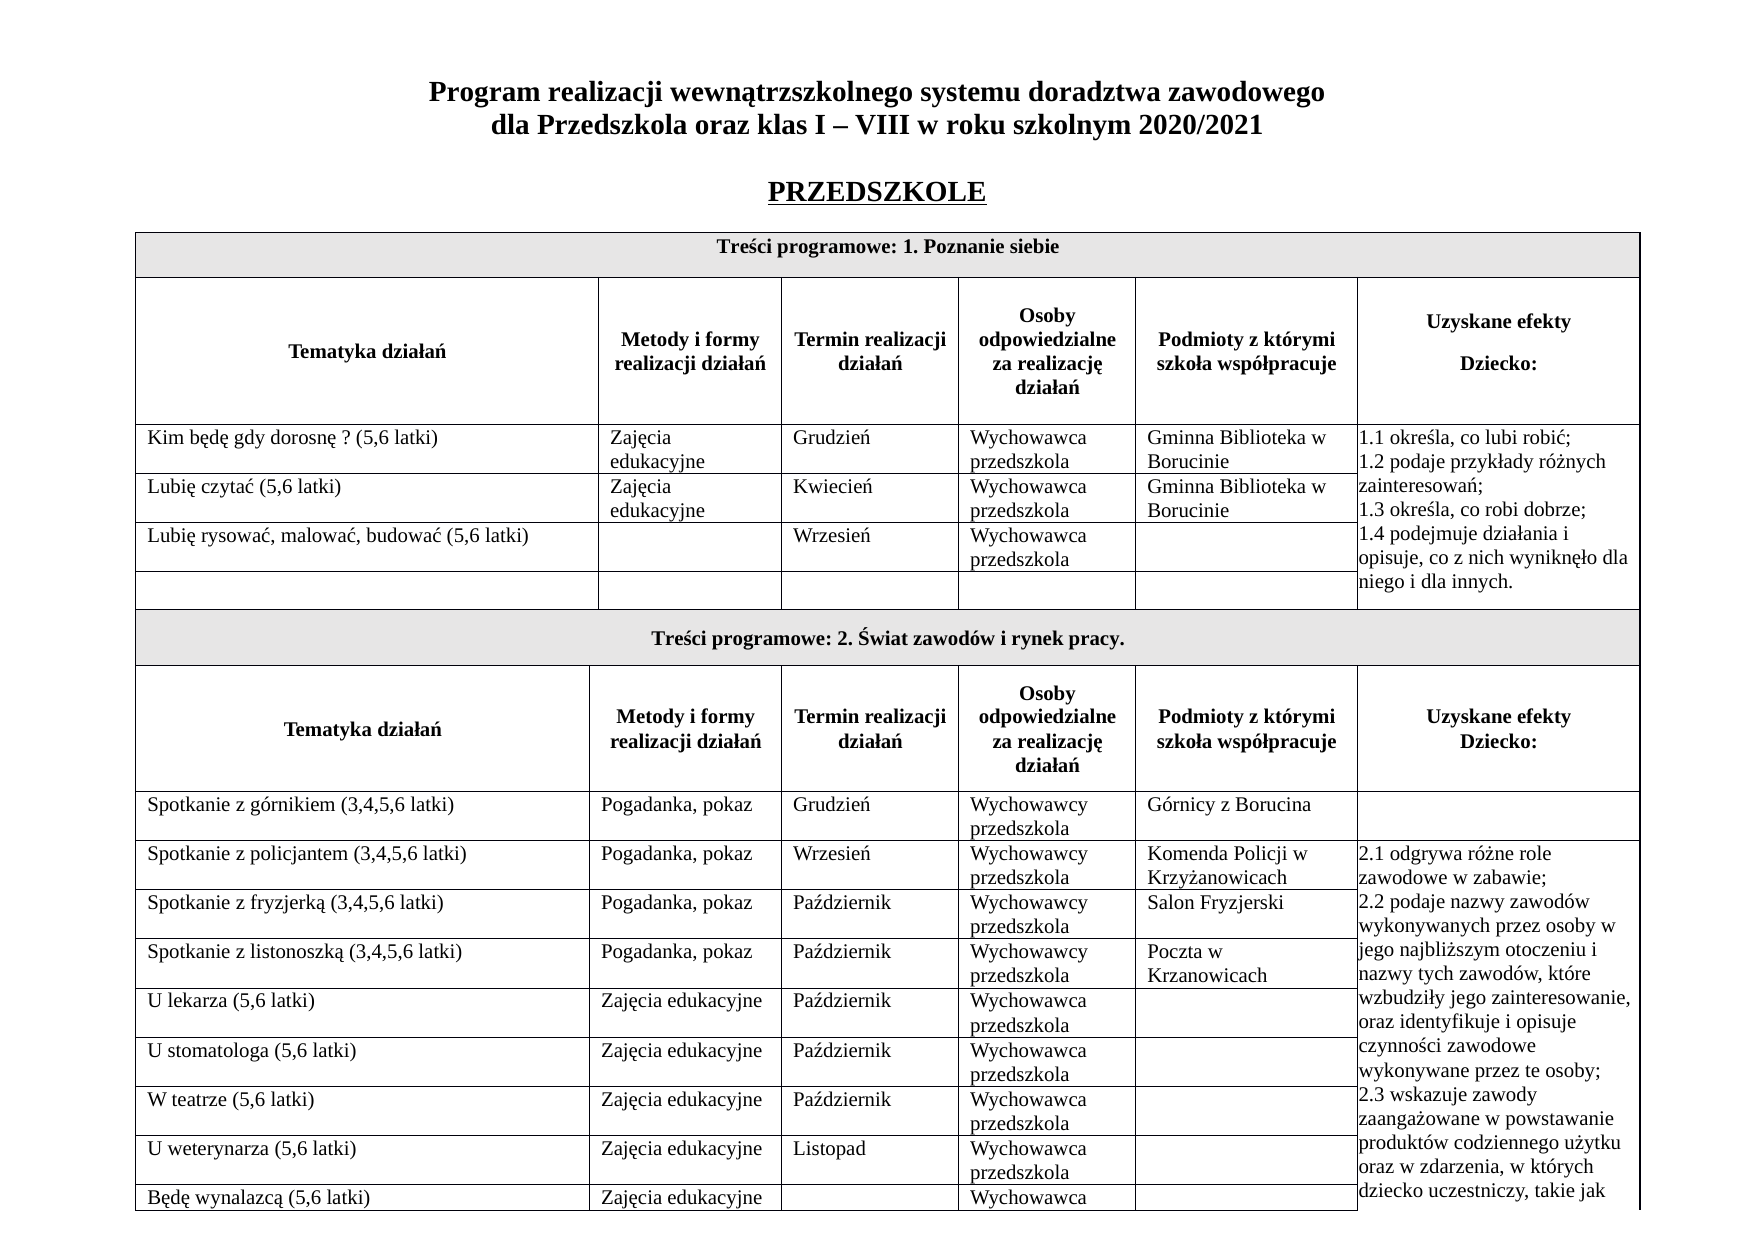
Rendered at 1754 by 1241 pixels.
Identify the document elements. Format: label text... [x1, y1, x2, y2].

table_cell [1136, 989, 1357, 1037]
table_cell U stomatologa (5,6 latki) [136, 1038, 589, 1086]
table_cell U weterynarza (5,6 latki) [136, 1136, 589, 1184]
table_cell Październik [782, 890, 958, 938]
table_cell Gminna Biblioteka w Borucinie [1136, 474, 1357, 522]
table_cell Komenda Policji w Krzyżanowicach [1136, 841, 1357, 889]
table_cell [782, 1185, 958, 1209]
table_cell Podmioty z którymi szkoła współpracuje [1136, 666, 1357, 791]
text Program realizacji wewnątrzszkolnego systemu doradztwa zawodowego [148, 74, 1606, 107]
table_cell [1136, 1185, 1357, 1209]
table_cell Październik [782, 989, 958, 1037]
table_cell Wychowawcy przedszkola [959, 792, 1135, 840]
table_cell Kim będę gdy dorosnę ? (5,6 latki) [136, 425, 598, 473]
table_cell Spotkanie z listonoszką (3,4,5,6 latki) [136, 939, 589, 987]
table_cell Grudzień [782, 425, 958, 473]
table_cell Lubię rysować, malować, budować (5,6 latki) [136, 523, 598, 571]
table_cell Wychowawca przedszkola [959, 989, 1135, 1037]
table_cell U lekarza (5,6 latki) [136, 989, 589, 1037]
table_cell Wychowawcy przedszkola [959, 841, 1135, 889]
table_cell [599, 523, 781, 571]
table_cell Wychowawcy przedszkola [959, 939, 1135, 987]
table_cell Gminna Biblioteka w Borucinie [1136, 425, 1357, 473]
table_cell Wrzesień [782, 841, 958, 889]
table_cell [1136, 1136, 1357, 1184]
table_cell Wychowawca [959, 1185, 1135, 1209]
table_cell Zajęcia edukacyjne [590, 1087, 781, 1135]
table_cell Osoby odpowiedzialne za realizację działań [959, 278, 1135, 424]
table_cell [1136, 523, 1357, 571]
table_cell Wychowawca przedszkola [959, 1038, 1135, 1086]
table_cell Termin realizacji działań [782, 666, 958, 791]
table_cell Wrzesień [782, 523, 958, 571]
table_cell Treści programowe: 2. Świat zawodów i rynek pracy. [136, 610, 1639, 665]
table_cell [1136, 1038, 1357, 1086]
table_cell Wychowawca przedszkola [959, 425, 1135, 473]
table_header Treści programowe: 1. Poznanie siebie [136, 233, 1639, 277]
table_cell Metody i formy realizacji działań [590, 666, 781, 791]
table_cell 2.1 odgrywa różne role zawodowe w zabawie; 2.2 podaje nazwy zawodów wykonywanych przez osoby w jego najbliższym otoczeniu i nazwy tych zawodów, które wzbudziły jego zainteresowanie, oraz identyfikuje i opisuje czynności zawodowe wykonywane przez te osoby; 2.3 wskazuje zawody zaangażowane w powstawanie produktów codziennego użytku oraz w zdarzenia, w których dziecko uczestniczy, takie jak [1358, 841, 1639, 1209]
table_cell Zajęcia edukacyjne [599, 425, 781, 473]
table_cell Wychowawca przedszkola [959, 523, 1135, 571]
table_cell Uzyskane efekty Dziecko: [1358, 666, 1639, 791]
table_cell [599, 572, 781, 609]
table_cell Zajęcia edukacyjne [590, 1038, 781, 1086]
table_cell Uzyskane efekty Dziecko: [1358, 278, 1639, 424]
table_cell Spotkanie z fryzjerką (3,4,5,6 latki) [136, 890, 589, 938]
table_cell Zajęcia edukacyjne [599, 474, 781, 522]
table_cell Wychowawca przedszkola [959, 1087, 1135, 1135]
table_cell 1.1 określa, co lubi robić; 1.2 podaje przykłady różnych zainteresowań; 1.3 określa, co robi dobrze; 1.4 podejmuje działania i opisuje, co z nich wyniknęło dla niego i dla innych. [1358, 425, 1639, 609]
table_cell [1358, 792, 1639, 840]
table_cell Wychowawca przedszkola [959, 1136, 1135, 1184]
table_cell Listopad [782, 1136, 958, 1184]
table_cell Zajęcia edukacyjne [590, 1185, 781, 1209]
table_cell Październik [782, 939, 958, 987]
table_cell Grudzień [782, 792, 958, 840]
table_cell Pogadanka, pokaz [590, 792, 781, 840]
table_cell Spotkanie z policjantem (3,4,5,6 latki) [136, 841, 589, 889]
table_cell [782, 572, 958, 609]
table_cell Kwiecień [782, 474, 958, 522]
table_cell Wychowawca przedszkola [959, 474, 1135, 522]
table_cell [1136, 1087, 1357, 1135]
table_cell Zajęcia edukacyjne [590, 1136, 781, 1184]
table_cell W teatrze (5,6 latki) [136, 1087, 589, 1135]
table_cell Październik [782, 1038, 958, 1086]
table_cell Termin realizacji działań [782, 278, 958, 424]
table_cell Metody i formy realizacji działań [599, 278, 781, 424]
table_cell Tematyka działań [136, 278, 598, 424]
table_cell Podmioty z którymi szkoła współpracuje [1136, 278, 1357, 424]
text PRZEDSZKOLE [148, 174, 1606, 208]
table_cell [959, 572, 1135, 609]
table_cell Tematyka działań [136, 666, 589, 791]
table_cell Będę wynalazcą (5,6 latki) [136, 1185, 589, 1209]
table_cell Zajęcia edukacyjne [590, 989, 781, 1037]
table_cell Pogadanka, pokaz [590, 841, 781, 889]
text dla Przedszkola oraz klas I – VIII w roku szkolnym 2020/2021 [148, 107, 1606, 141]
table_cell [136, 572, 598, 609]
table_cell Osoby odpowiedzialne za realizację działań [959, 666, 1135, 791]
table_cell Poczta w Krzanowicach [1136, 939, 1357, 987]
table_cell Górnicy z Borucina [1136, 792, 1357, 840]
table_cell Spotkanie z górnikiem (3,4,5,6 latki) [136, 792, 589, 840]
table_cell [1136, 572, 1357, 609]
table_cell Wychowawcy przedszkola [959, 890, 1135, 938]
table_cell Salon Fryzjerski [1136, 890, 1357, 938]
table_cell Pogadanka, pokaz [590, 939, 781, 987]
table_cell Pogadanka, pokaz [590, 890, 781, 938]
table_cell Październik [782, 1087, 958, 1135]
table_cell Lubię czytać (5,6 latki) [136, 474, 598, 522]
